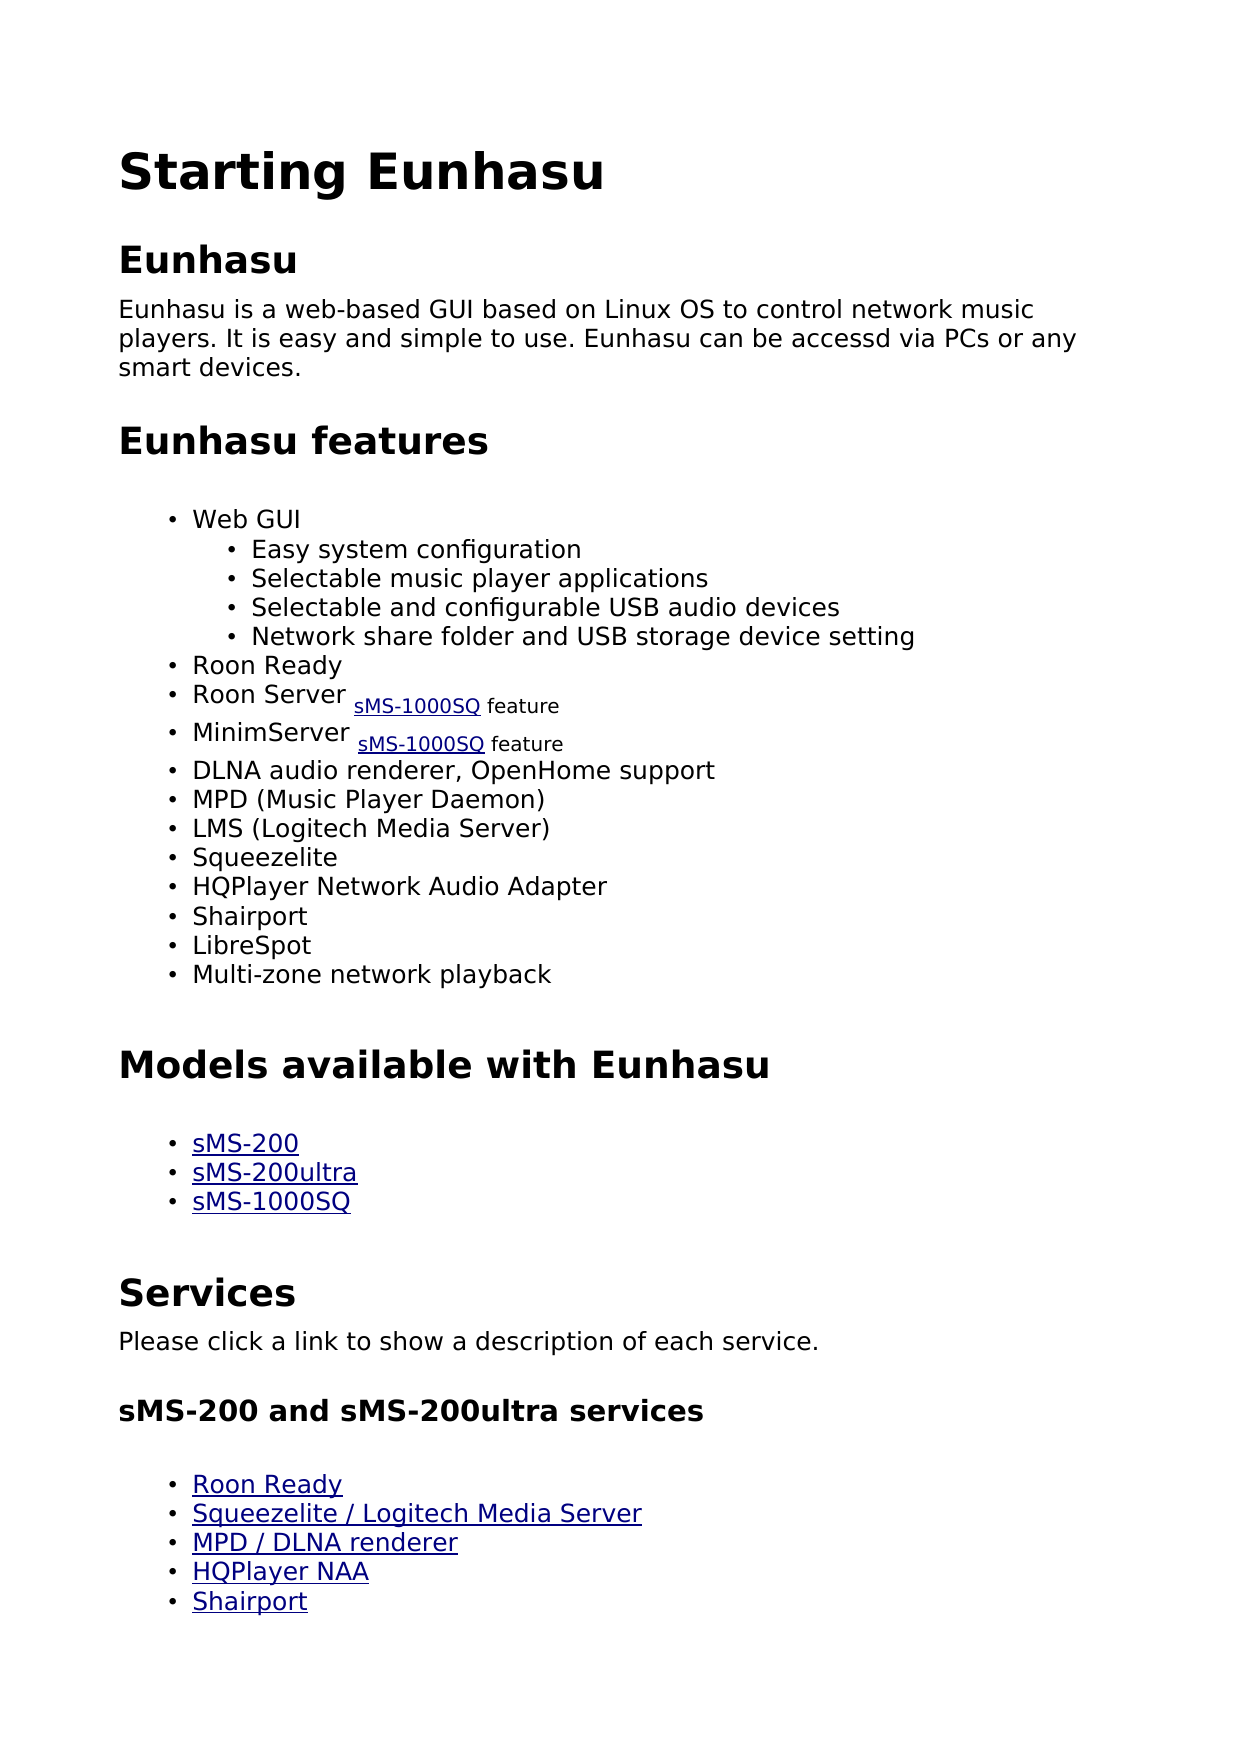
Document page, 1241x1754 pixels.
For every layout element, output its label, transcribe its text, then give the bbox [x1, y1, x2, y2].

subtitle sMS-200 and sMS-200ultra services [118, 1394, 1122, 1428]
list DLNA audio renderer, OpenHome support [177, 756, 1122, 785]
text Please click a link to show a description of each service. [118, 1327, 1122, 1357]
subtitle Services [118, 1271, 1122, 1315]
list LibreSpot [177, 931, 1122, 960]
list MPD (Music Player Daemon) [177, 785, 1122, 814]
list sMS-200ultra [177, 1158, 1122, 1188]
list HQPlayer NAA [177, 1557, 1122, 1587]
list LMS (Logitech Media Server) [177, 814, 1122, 843]
list Squeezelite / Logitech Media Server [177, 1499, 1122, 1528]
subtitle Eunhasu features [118, 420, 1122, 464]
list Shairport [177, 902, 1122, 931]
list Selectable and configurable USB audio devices [236, 593, 1122, 622]
text Eunhasu is a web-based GUI based on Linux OS to control network music players. It is easy and simple to use. Eunhasu can be accessd via PCs or any smart devices. [118, 295, 1122, 382]
list Shairport [177, 1587, 1122, 1616]
subtitle Starting Eunhasu [118, 143, 1122, 201]
list HQPlayer Network Audio Adapter [177, 872, 1122, 902]
list Squeezelite [177, 843, 1122, 872]
subtitle Models available with Eunhasu [118, 1044, 1122, 1087]
list sMS-200 [177, 1129, 1122, 1158]
list Easy system configuration [236, 535, 1122, 564]
list Selectable music player applications [236, 564, 1122, 593]
list Multi-zone network playback [177, 960, 1122, 989]
list sMS-1000SQ [177, 1188, 1122, 1217]
list Roon Server sMS-1000SQ feature [177, 681, 1122, 718]
list Roon Ready [177, 651, 1122, 681]
list Network share folder and USB storage device setting [236, 622, 1122, 651]
list MinimServer sMS-1000SQ feature [177, 718, 1122, 756]
list Web GUI [177, 506, 1122, 535]
subtitle Eunhasu [118, 239, 1122, 282]
list MPD / DLNA renderer [177, 1528, 1122, 1557]
list Roon Ready [177, 1470, 1122, 1499]
